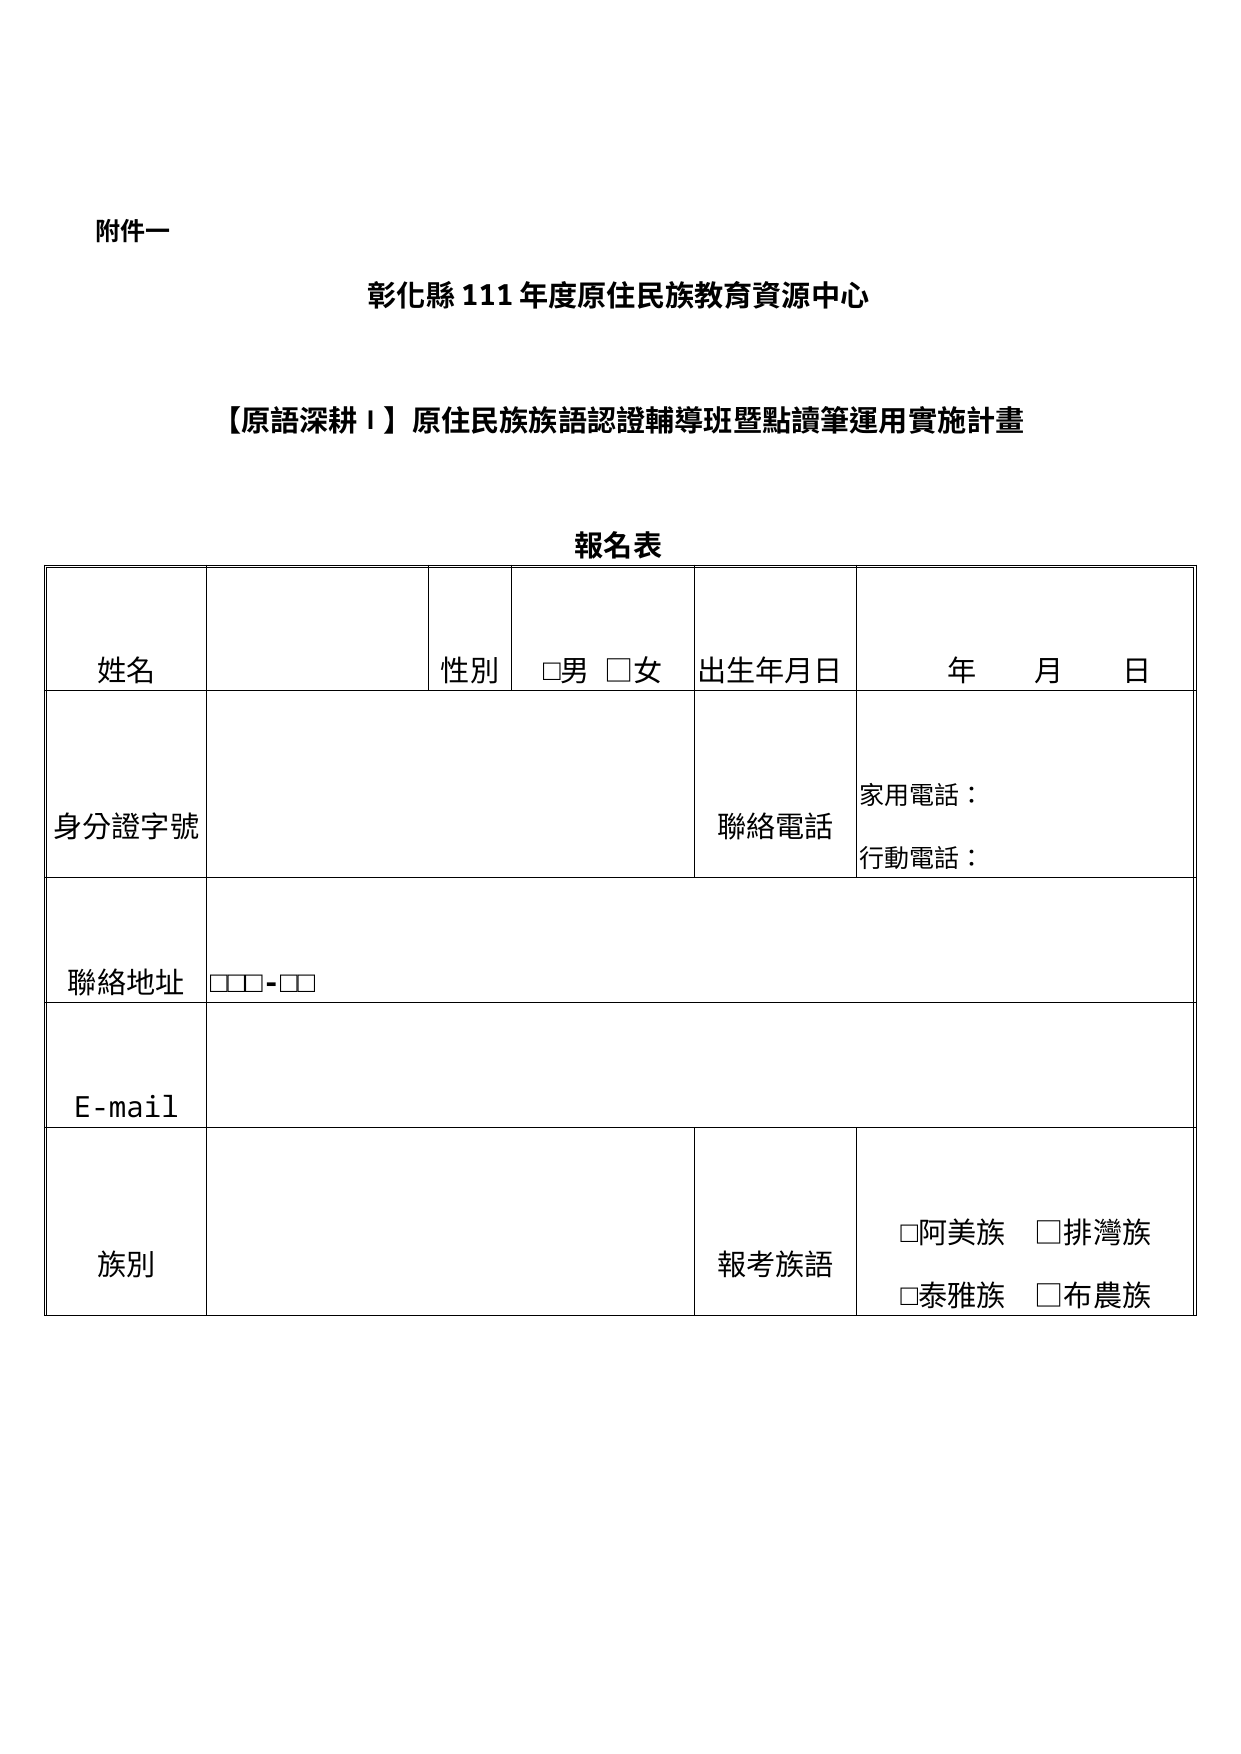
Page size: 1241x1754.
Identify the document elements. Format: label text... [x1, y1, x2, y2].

table_cell 聯絡地址 [47, 878, 206, 1002]
text 彰化縣111年度原住民族教育資源中心 [40, 191, 1068, 314]
table_cell 報考族語 [695, 1128, 856, 1314]
text 報名表 [168, 502, 1068, 564]
table_header 出生年月日 [695, 568, 856, 689]
text 【原語深耕Ⅰ】原住民族族語認證輔導班暨點讀筆運用實施計畫 [168, 377, 1068, 439]
table_header [207, 568, 428, 689]
table_cell 聯絡電話 [695, 691, 856, 877]
table_header 姓名 [47, 568, 206, 689]
table_cell 身分證字號 [47, 691, 206, 877]
table_cell □□□-□□ [207, 878, 1193, 1002]
table_cell 族別 [47, 1128, 206, 1314]
table_cell [207, 691, 694, 877]
table_header □男 □女 [512, 568, 694, 689]
text 附件一 [55, 211, 209, 248]
table_cell □阿美族 □排灣族 □泰雅族 □布農族 [857, 1128, 1193, 1314]
table_cell E-mail [47, 1003, 206, 1127]
table_header 年 月 日 [857, 568, 1193, 689]
table_cell [207, 1003, 1193, 1127]
table_header 性別 [429, 568, 511, 689]
table_cell 家用電話： 行動電話： [857, 691, 1193, 877]
table_cell [207, 1128, 694, 1314]
